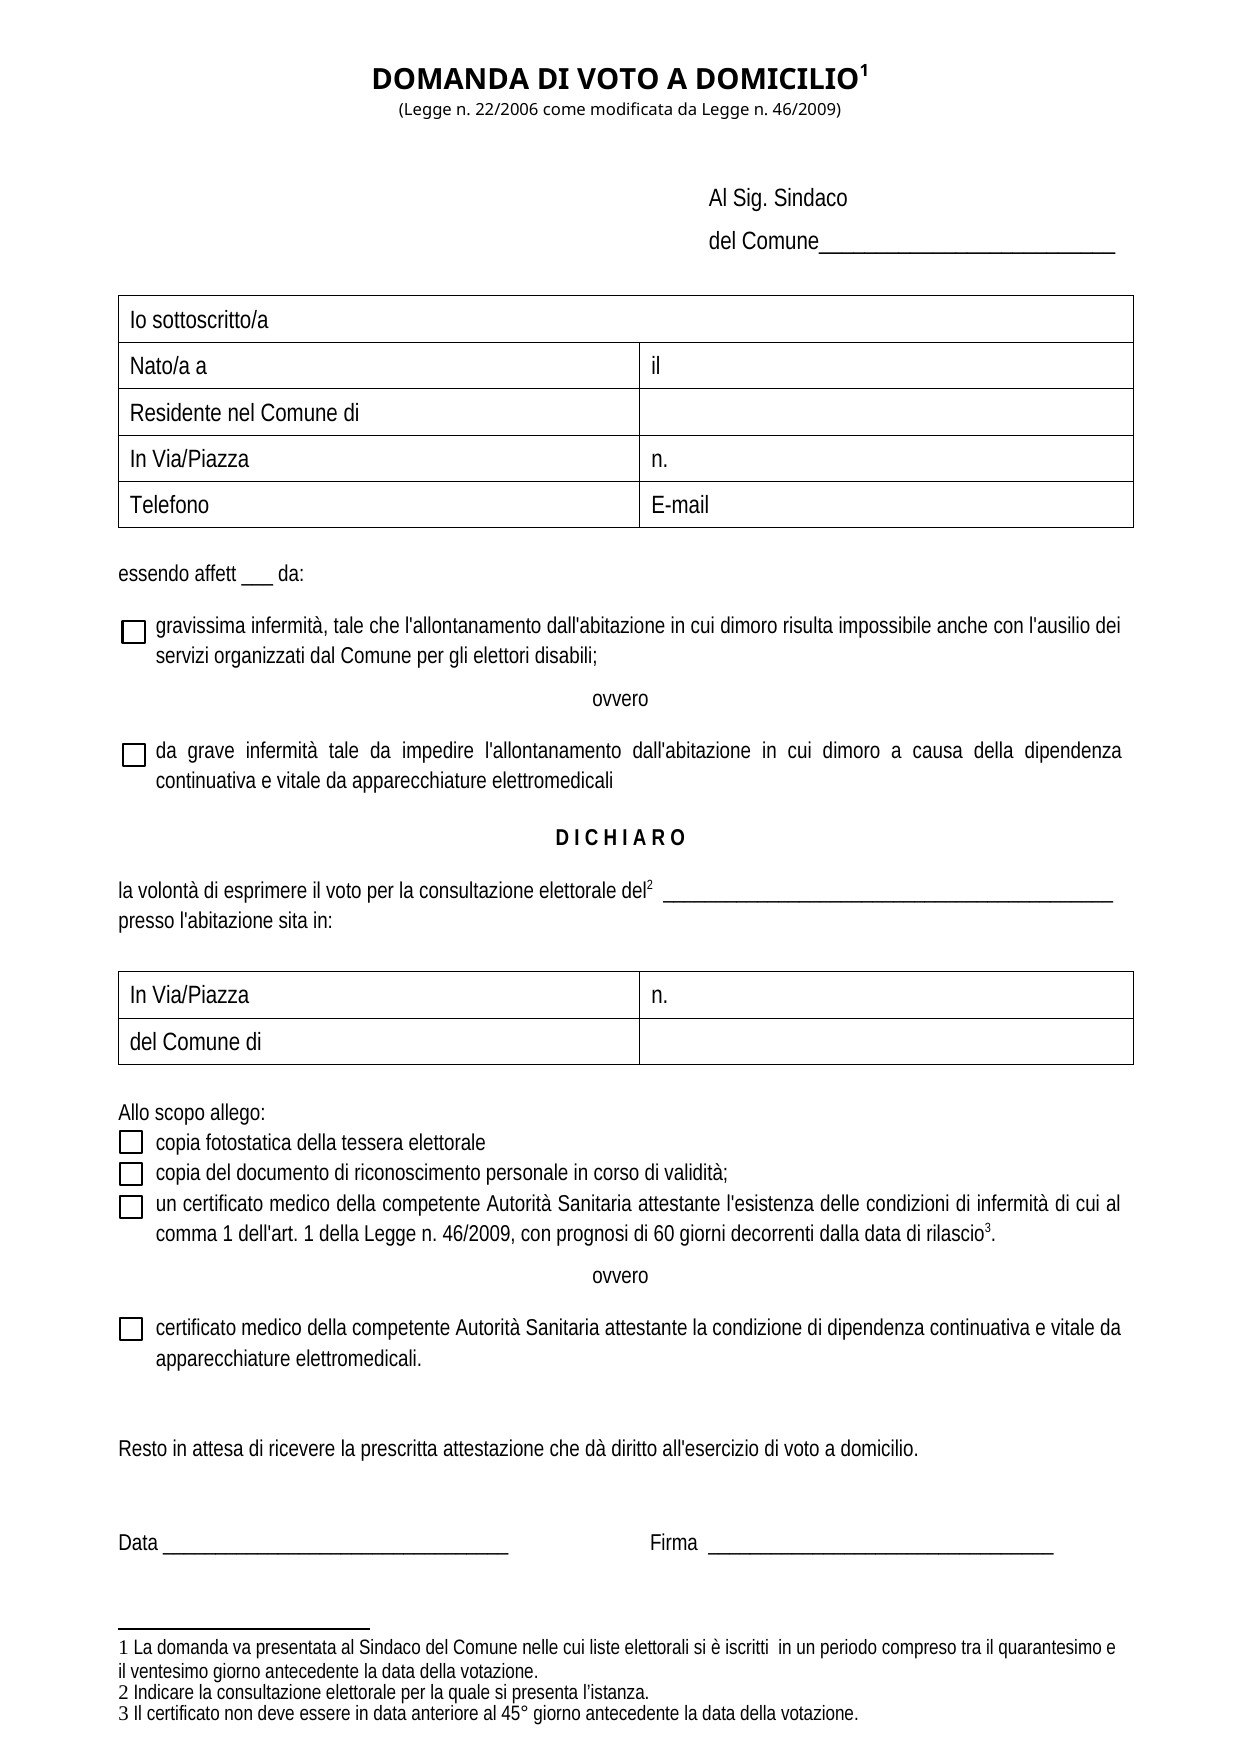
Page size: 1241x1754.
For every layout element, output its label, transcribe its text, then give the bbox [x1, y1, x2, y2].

table_cell [640, 389, 1133, 434]
text presso l'abitazione sita in: [118, 907, 1122, 933]
text Data _________________________________ Firma _________________________________ [118, 1528, 1122, 1555]
text D I C H I A R O [118, 824, 1122, 850]
text Indicare la consultazione elettorale per la quale si presenta l’istanza. [118, 1683, 1122, 1703]
text Allo scopo allego: [118, 1099, 1122, 1125]
text (Legge n. 22/2006 come modificata da Legge n. 46/2009) [118, 98, 1122, 121]
table_cell [640, 1019, 1133, 1064]
text La domanda va presentata al Sindaco del Comune nelle cui liste elettorali si è iscritti in un periodo compreso tra il quarantesimo e il ventesimo giorno antecedente la data della votazione. [118, 1635, 1122, 1683]
text da grave infermità tale da impedire l'allontanamento dall'abitazione in cui dimoro a causa della dipendenza continuativa e vitale da apparecchiature elettromedicali [156, 737, 1122, 794]
table_header n. [640, 972, 1133, 1017]
table_header In Via/Piazza [119, 972, 639, 1017]
table_cell In Via/Piazza [119, 436, 639, 481]
table_header Io sottoscritto/a [119, 296, 1133, 342]
text certificato medico della competente Autorità Sanitaria attestante la condizione di dipendenza continuativa e vitale da apparecchiature elettromedicali. [156, 1314, 1122, 1371]
text ovvero [118, 1262, 1122, 1289]
text ovvero [118, 685, 1122, 711]
text la volontà di esprimere il voto per la consultazione elettorale del ___________________________________________ [118, 877, 1122, 903]
table_cell il [640, 343, 1133, 388]
table_cell Nato/a a [119, 343, 639, 388]
text Il certificato non deve essere in data anteriore al 45° giorno antecedente la data della votazione. [118, 1703, 1122, 1724]
text Resto in attesa di ricevere la prescritta attestazione che dà diritto all'esercizio di voto a domicilio. [118, 1435, 1122, 1462]
table_cell Residente nel Comune di [119, 389, 639, 434]
text copia del documento di riconoscimento personale in corso di validità; [156, 1159, 1122, 1186]
table_cell Telefono [119, 482, 639, 527]
text del Comune__________________________ [443, 226, 1122, 255]
table_cell n. [640, 436, 1133, 481]
table_cell del Comune di [119, 1019, 639, 1064]
text copia fotostatica della tessera elettorale [156, 1129, 1122, 1155]
text gravissima infermità, tale che l'allontanamento dall'abitazione in cui dimoro risulta impossibile anche con l'ausilio dei servizi organizzati dal Comune per gli elettori disabili; [156, 612, 1122, 669]
table_cell E-mail [640, 482, 1133, 527]
text Al Sig. Sindaco [443, 183, 1122, 212]
text DOMANDA DI VOTO A DOMICILIO [118, 58, 1122, 98]
text un certificato medico della competente Autorità Sanitaria attestante l'esistenza delle condizioni di infermità di cui al comma 1 dell'art. 1 della Legge n. 46/2009, con prognosi di 60 giorni decorrenti dalla data di rilascio. [156, 1189, 1122, 1246]
text essendo affett ___ da: [118, 559, 1122, 586]
